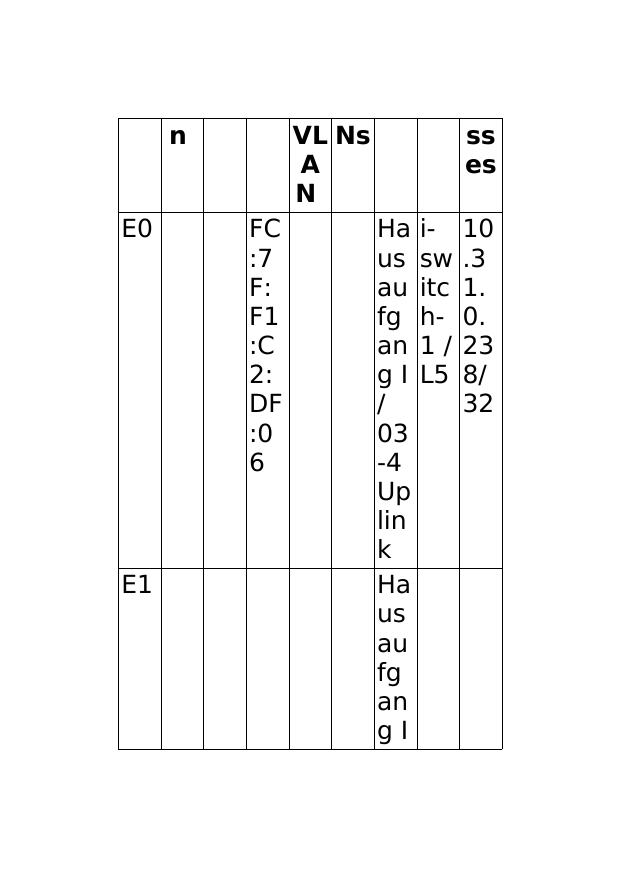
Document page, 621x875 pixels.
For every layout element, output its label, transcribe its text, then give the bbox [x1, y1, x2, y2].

table_header [119, 119, 161, 212]
table_cell E0 [119, 213, 161, 567]
table_cell [418, 569, 459, 748]
table_cell [247, 569, 289, 748]
table_header [375, 119, 417, 212]
table_cell 10.31.0.238/32 [460, 213, 502, 567]
table_cell [460, 569, 502, 748]
table_header n [162, 119, 203, 212]
table_cell [204, 213, 246, 567]
table_header Ns [332, 119, 374, 212]
table_cell i-switch-1 / L5 [418, 213, 459, 567]
table_cell [162, 213, 203, 567]
table_header [204, 119, 246, 212]
table_cell [332, 569, 374, 748]
table_cell E1 [119, 569, 161, 748]
table_header VLAN [290, 119, 331, 212]
table_header sses [460, 119, 502, 212]
table_cell FC:7F:F1:C2:DF:06 [247, 213, 289, 567]
table_cell Hausaufgang I [375, 569, 417, 748]
table_cell [204, 569, 246, 748]
table_cell [162, 569, 203, 748]
table_cell [332, 213, 374, 567]
table_cell [290, 569, 331, 748]
table_cell Hausaufgang I / 03-4 Uplink [375, 213, 417, 567]
table_header [247, 119, 289, 212]
table_header [418, 119, 459, 212]
table_cell [290, 213, 331, 567]
